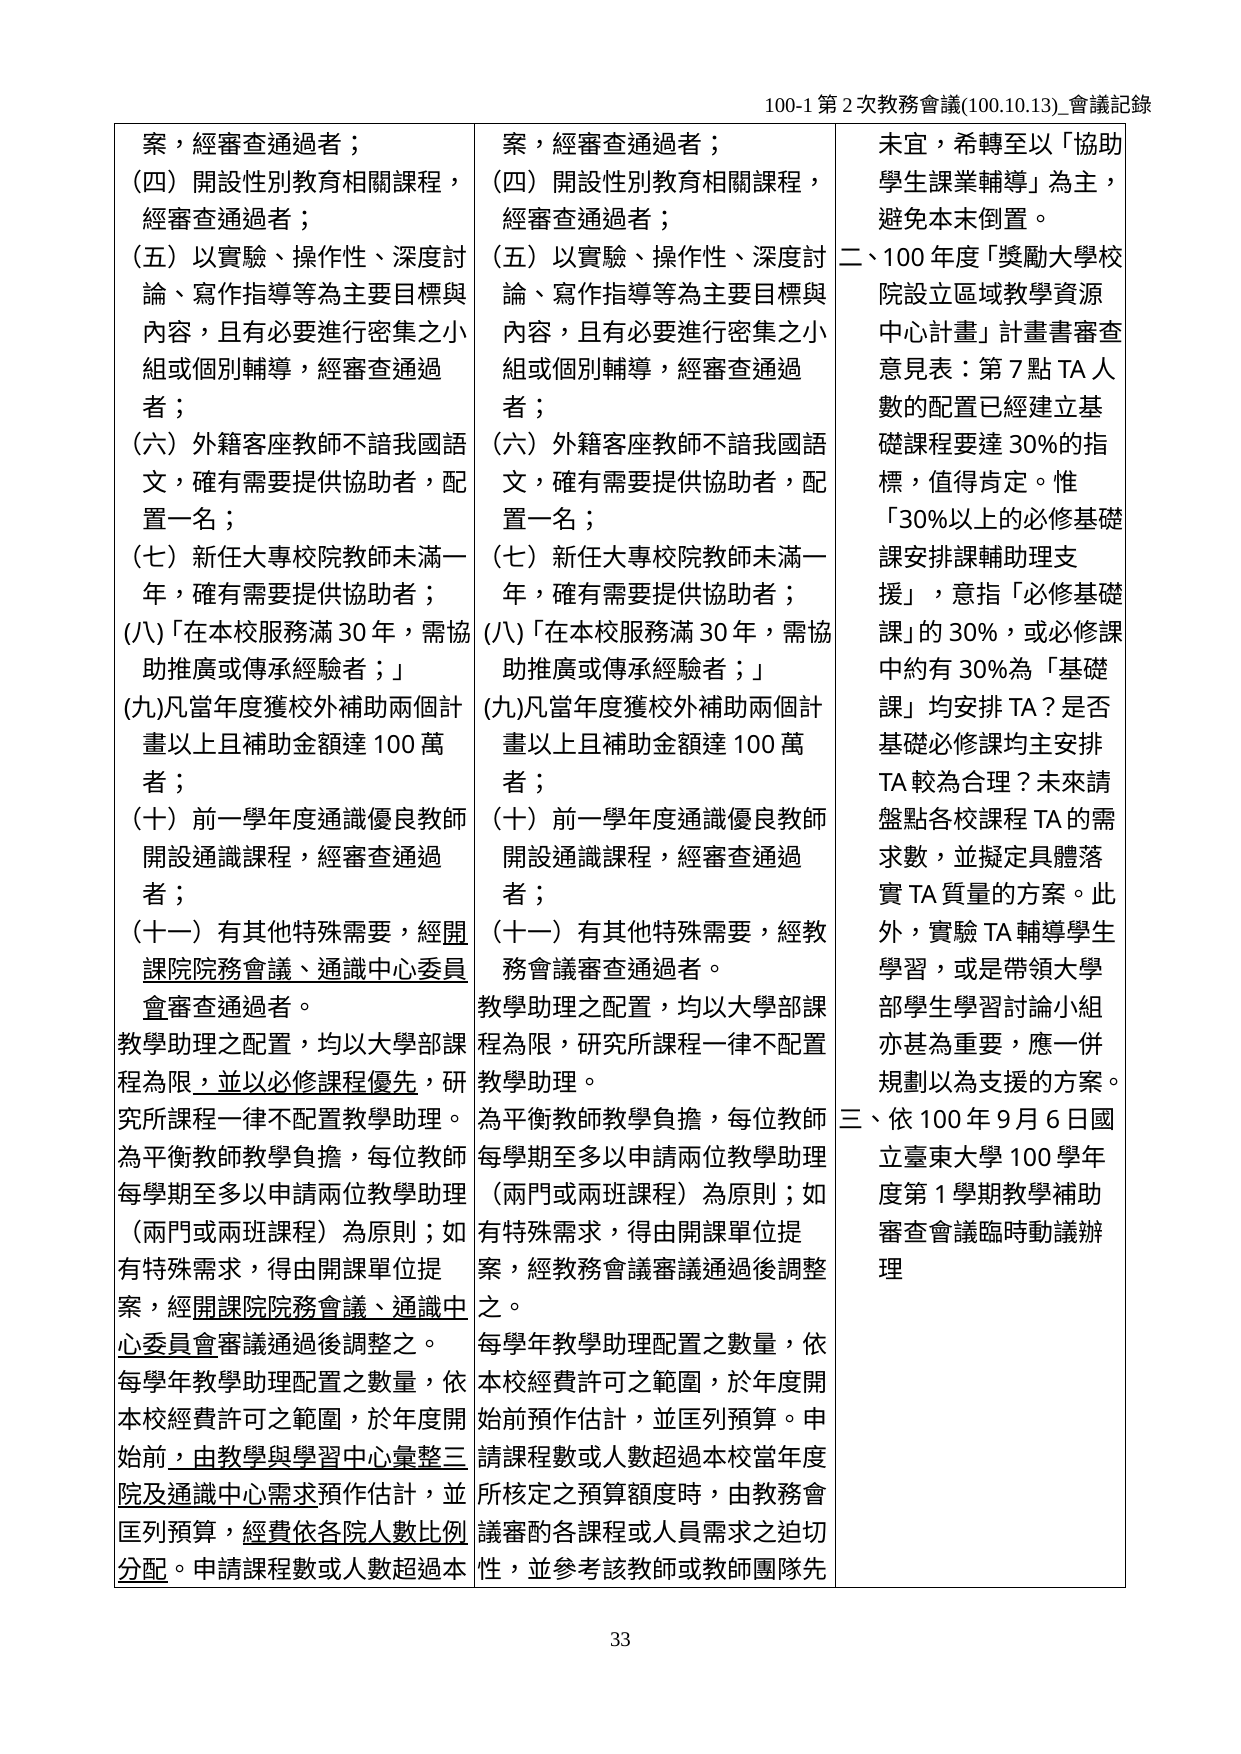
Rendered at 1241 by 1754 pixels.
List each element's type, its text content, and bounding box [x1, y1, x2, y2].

table_cell 未宜，希轉至以「協助學生課業輔導」為主，避免本末倒置。 二、100年度「獎勵大學校院設立區域教學資源中心計畫」計畫書審查意見表：第7點TA人數的配置已經建立基礎課程要達30%的指標，值得肯定。惟「30%以上的必修基礎課安排課輔助理支援」，意指「必修基礎課」的30%，或必修課中約有30%為「基礎課」均安排TA？是否基礎必修課均主安排TA較為合理？未來請盤點各校課程TA的需求數，並擬定具體落實TA質量的方案。此外，實驗TA輔導學生學習，或是帶領大學部學生學習討論小組亦甚為重要，應一併規劃以為支援的方案。 三、依100年9月6日國立臺東大學100學年度第1學期教學補助審查會議臨時動議辦理 [836, 124, 1125, 1587]
table_cell 案，經審查通過者； （四）開設性別教育相關課程，經審查通過者； （五）以實驗、操作性、深度討論、寫作指導等為主要目標與內容，且有必要進行密集之小組或個別輔導，經審查通過者； （六）外籍客座教師不諳我國語文，確有需要提供協助者，配置一名； （七）新任大專校院教師未滿一年，確有需要提供協助者； (八)「在本校服務滿30年，需協助推廣或傳承經驗者；」 (九)凡當年度獲校外補助兩個計畫以上且補助金額達100萬者； （十）前一學年度通識優良教師開設通識課程，經審查通過者； （十一）有其他特殊需要，經教務會議審查通過者。 教學助理之配置，均以大學部課程為限，研究所課程一律不配置教學助理。 為平衡教師教學負擔，每位教師每學期至多以申請兩位教學助理（兩門或兩班課程）為原則；如有特殊需求，得由開課單位提案，經教務會議審議通過後調整之。 每學年教學助理配置之數量，依本校經費許可之範圍，於年度開始前預作估計，並匡列預算。申請課程數或人數超過本校當年度所核定之預算額度時，由教務會議審酌各課程或人員需求之迫切性，並參考該教師或教師團隊先 [475, 124, 835, 1587]
table_cell 案，經審查通過者； （四）開設性別教育相關課程，經審查通過者； （五）以實驗、操作性、深度討論、寫作指導等為主要目標與內容，且有必要進行密集之小組或個別輔導，經審查通過者； （六）外籍客座教師不諳我國語文，確有需要提供協助者，配置一名； （七）新任大專校院教師未滿一年，確有需要提供協助者； (八)「在本校服務滿30年，需協助推廣或傳承經驗者；」 (九)凡當年度獲校外補助兩個計畫以上且補助金額達100萬者； （十）前一學年度通識優良教師開設通識課程，經審查通過者； （十一）有其他特殊需要，經開課院院務會議、通識中心委員會審查通過者。 教學助理之配置，均以大學部課程為限，並以必修課程優先，研究所課程一律不配置教學助理。 為平衡教師教學負擔，每位教師每學期至多以申請兩位教學助理（兩門或兩班課程）為原則；如有特殊需求，得由開課單位提案，經開課院院務會議、通識中心委員會審議通過後調整之。 每學年教學助理配置之數量，依本校經費許可之範圍，於年度開始前，由教學與學習中心彙整三院及通識中心需求預作估計，並匡列預算，經費依各院人數比例分配。申請課程數或人數超過本 [115, 124, 474, 1587]
